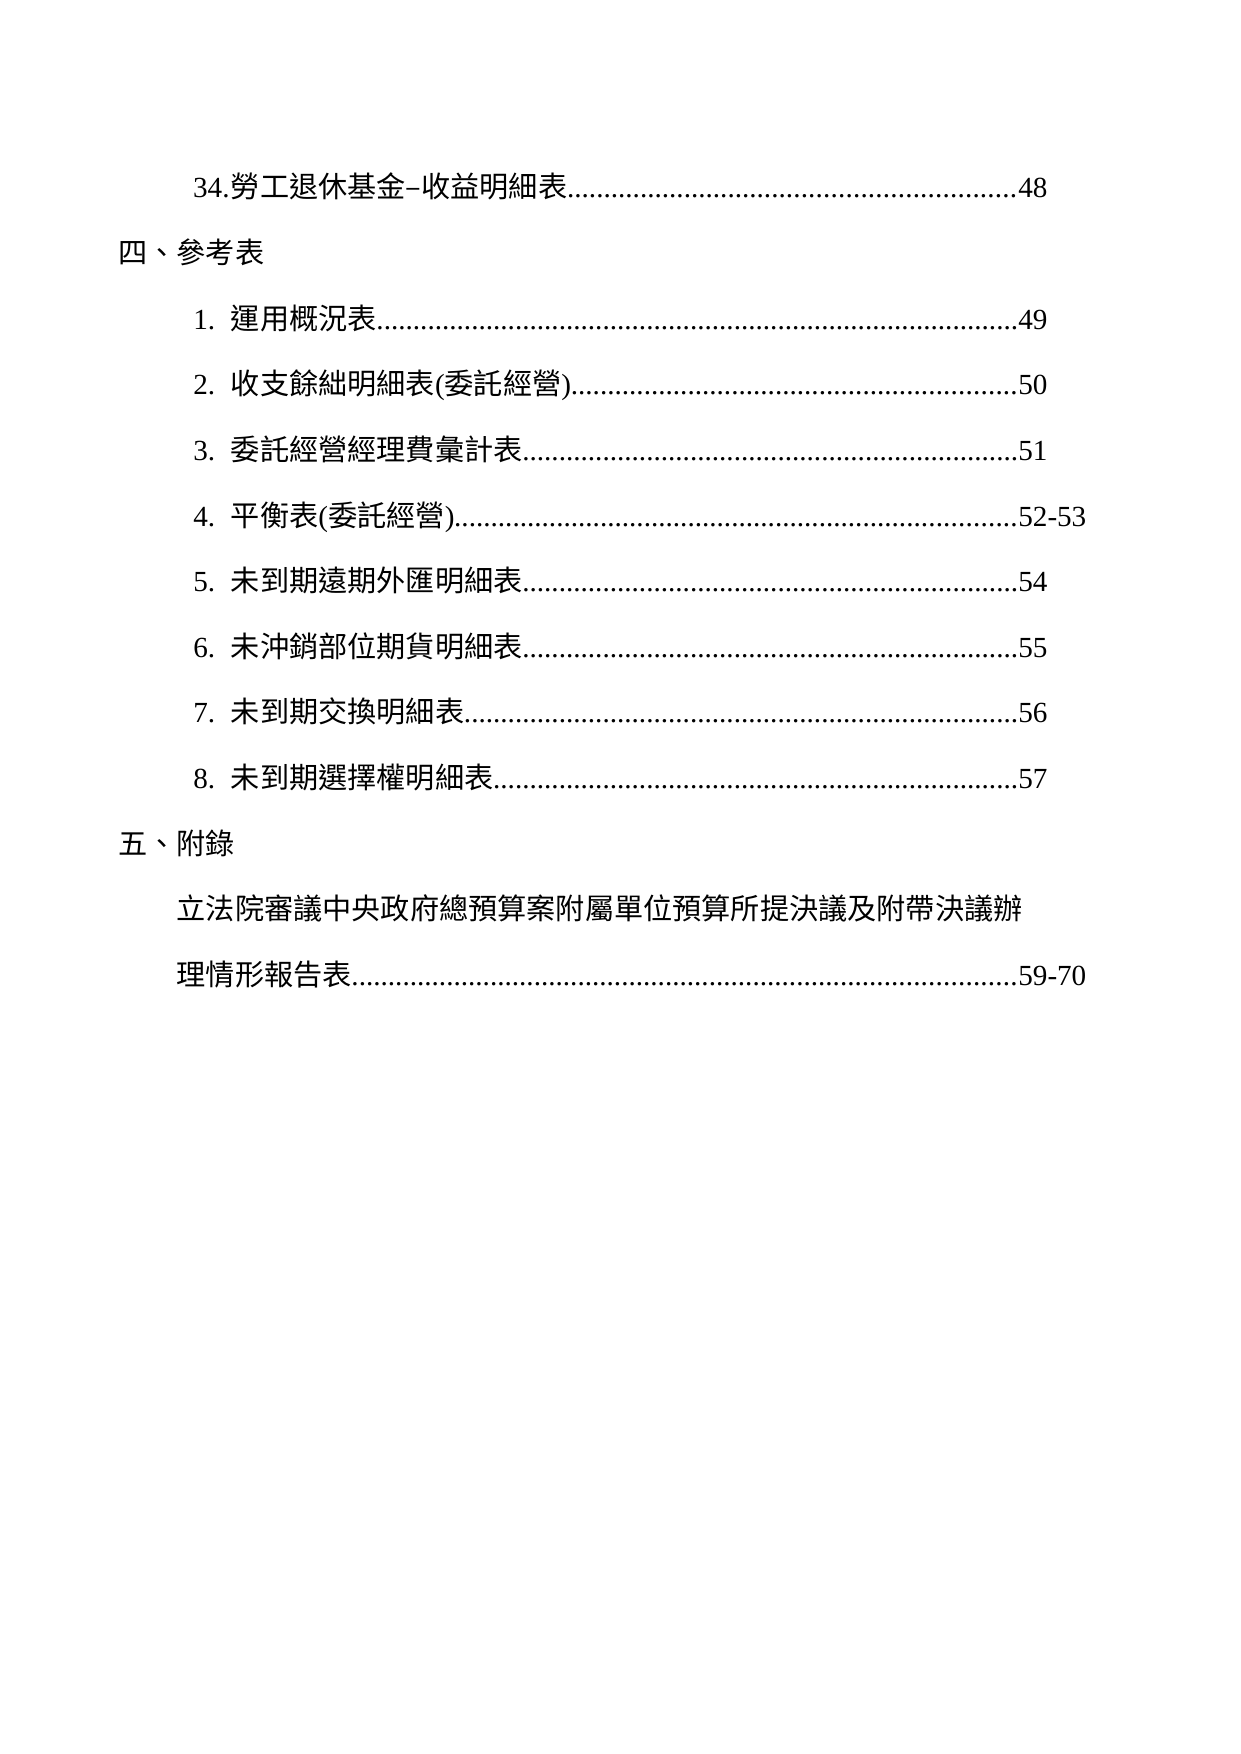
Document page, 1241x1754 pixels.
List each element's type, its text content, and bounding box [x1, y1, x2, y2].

list 未到期交換明細表 56 [193, 668, 1122, 731]
list 收支餘絀明細表(委託經營) 50 [193, 340, 1122, 403]
list 未到期選擇權明細表 57 [193, 734, 1122, 797]
text 四、參考表 [118, 209, 1122, 272]
text 理情形報告表 59-70 [118, 931, 1122, 993]
list 委託經營經理費彙計表 51 [193, 406, 1122, 468]
text 五、附錄 [118, 800, 1122, 862]
list 勞工退休基金–收益明細表 48 [178, 143, 1122, 206]
list 未沖銷部位期貨明細表 55 [193, 603, 1122, 665]
list 運用概況表 49 [193, 275, 1122, 337]
text 立法院審議中央政府總預算案附屬單位預算所提決議及附帶決議辦 [118, 865, 1122, 928]
list 平衡表(委託經營) 52-53 [193, 472, 1122, 534]
list 未到期遠期外匯明細表 54 [193, 537, 1122, 600]
